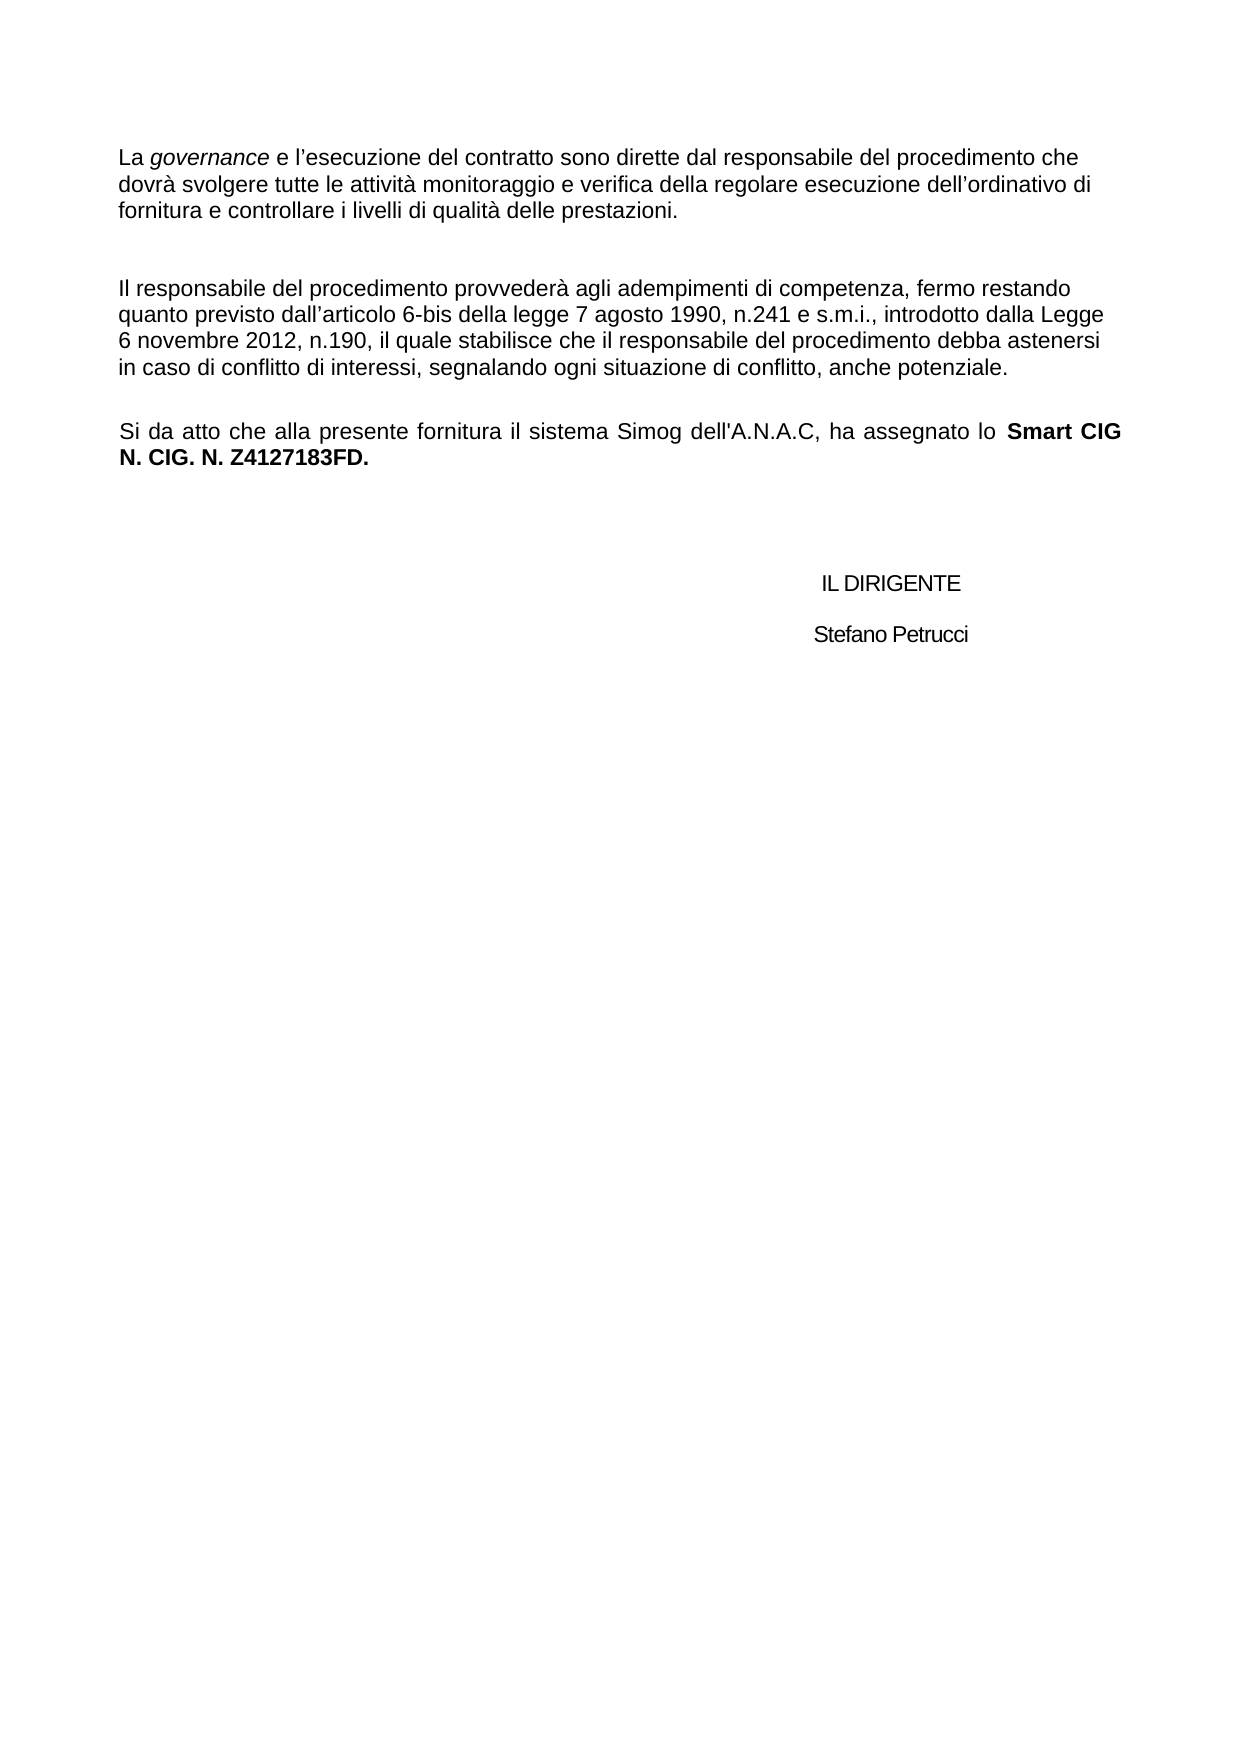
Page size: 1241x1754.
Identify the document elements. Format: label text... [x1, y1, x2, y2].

text La governance e l’esecuzione del contratto sono dirette dal responsabile del procedimento che dovrà svolgere tutte le attività monitoraggio e verifica della regolare esecuzione dell’ordinativo di fornitura e controllare i livelli di qualità delle prestazioni. [118, 144, 1122, 223]
text Si da atto che alla presente fornitura il sistema Simog dell'A.N.A.C, ha assegnato lo Smart CIG N. CIG. N. Z4127183FD. [119, 418, 1122, 471]
text Il responsabile del procedimento provvederà agli adempimenti di competenza, fermo restando quanto previsto dall’articolo 6-bis della legge 7 agosto 1990, n.241 e s.m.i., introdotto dalla Legge 6 novembre 2012, n.190, il quale stabilisce che il responsabile del procedimento debba astenersi in caso di conflitto di interessi, segnalando ogni situazione di conflitto, anche potenziale. [118, 274, 1122, 380]
text IL DIRIGENTE [156, 570, 1122, 597]
text Stefano Petrucci [241, 621, 1122, 647]
